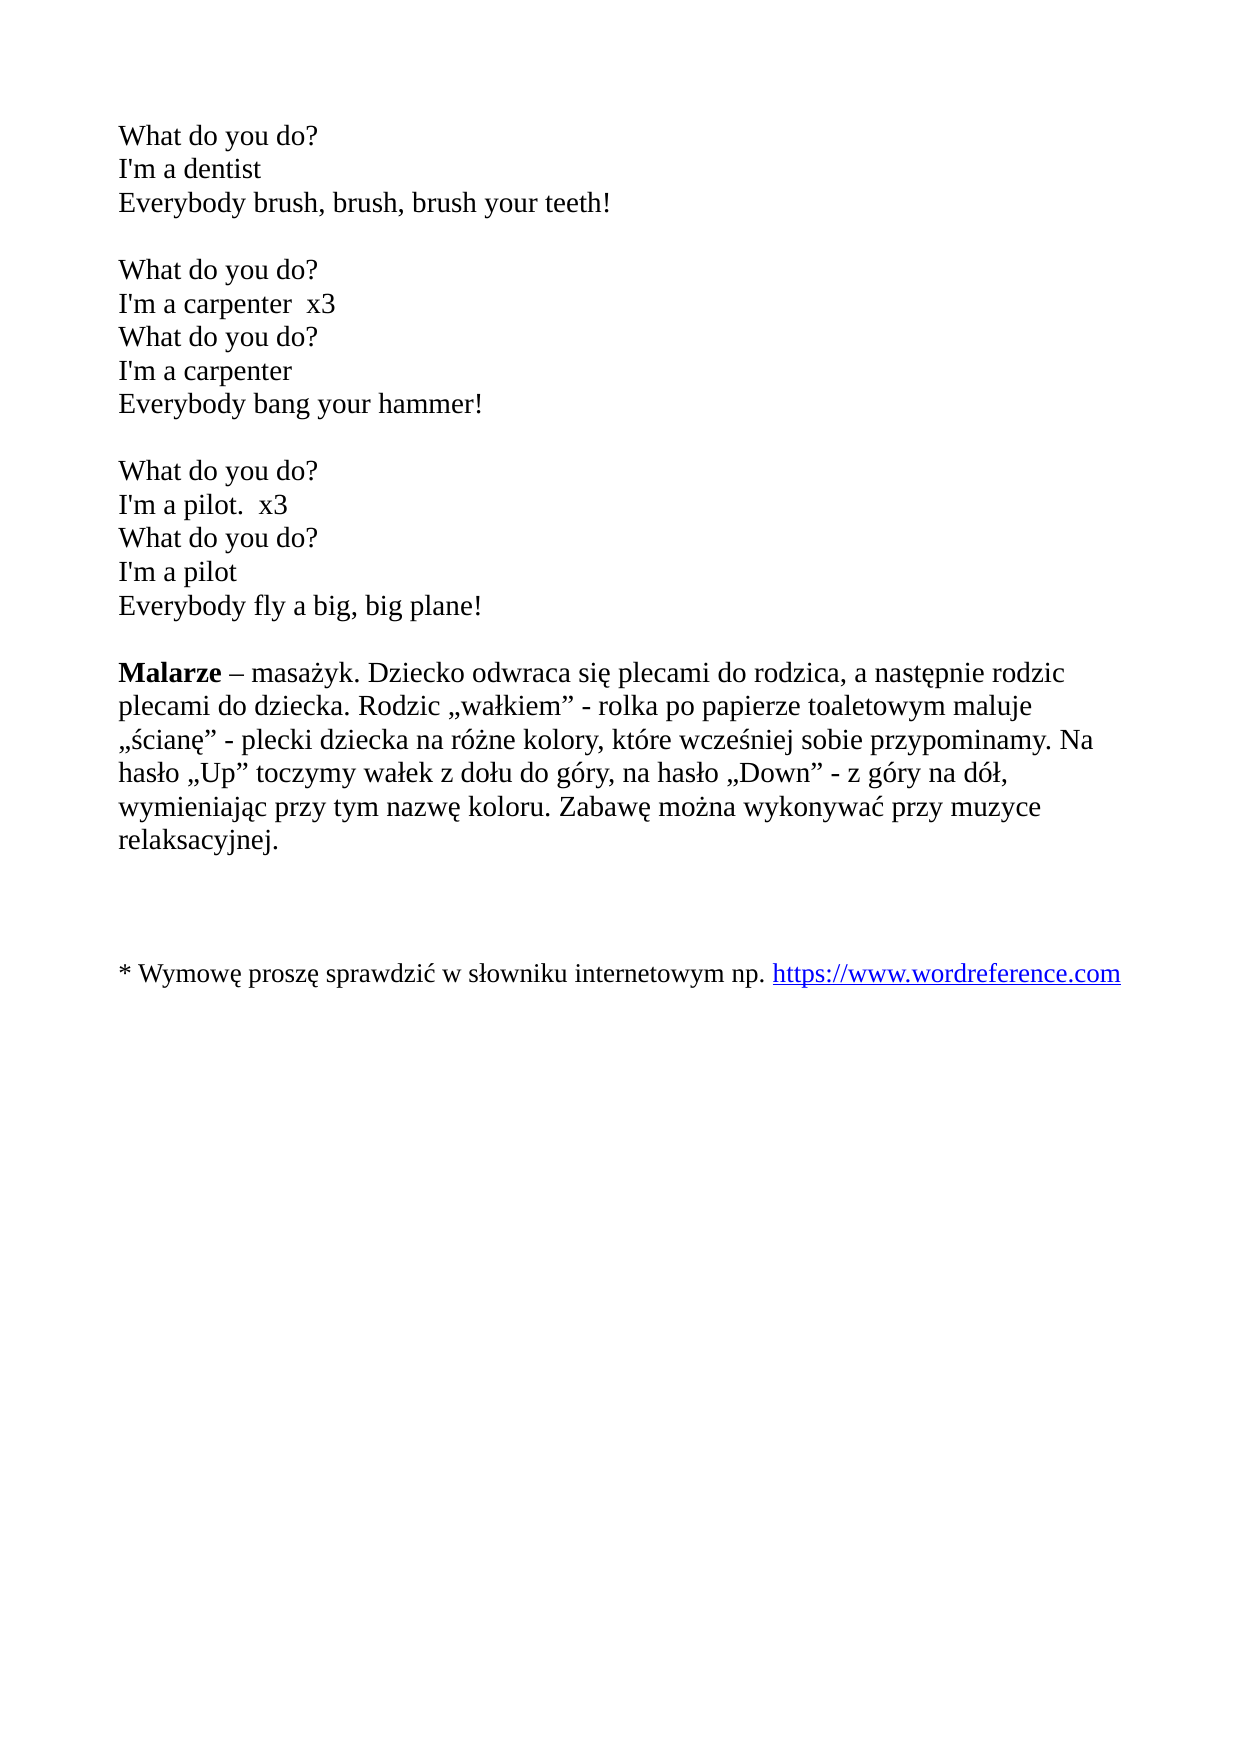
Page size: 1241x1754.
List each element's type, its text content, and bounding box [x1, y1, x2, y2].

text I'm a pilot [118, 554, 1122, 588]
text What do you do? [118, 118, 1122, 152]
text I'm a carpenter x3 [118, 286, 1122, 319]
text What do you do? [118, 521, 1122, 554]
text What do you do? [118, 319, 1122, 353]
text I'm a carpenter [118, 353, 1122, 386]
text What do you do? [118, 252, 1122, 286]
text Malarze – masażyk. Dziecko odwraca się plecami do rodzica, a następnie rodzic plecami do dziecka. Rodzic „wałkiem” - rolka po papierze toaletowym maluje „ścianę” - plecki dziecka na różne kolory, które wcześniej sobie przypominamy. Na hasło „Up” toczymy wałek z dołu do góry, na hasło „Down” - z góry na dół, wymieniając przy tym nazwę koloru. Zabawę można wykonywać przy muzyce relaksacyjnej. [118, 655, 1122, 856]
text I'm a dentist [118, 152, 1122, 185]
text I'm a pilot. x3 [118, 487, 1122, 521]
text * Wymowę proszę sprawdzić w słowniku internetowym np. https://www.wordreference.com [118, 957, 1122, 988]
text Everybody brush, brush, brush your teeth! [118, 185, 1122, 219]
text Everybody bang your hammer! [118, 386, 1122, 420]
text What do you do? [118, 453, 1122, 487]
text Everybody fly a big, big plane! [118, 588, 1122, 621]
